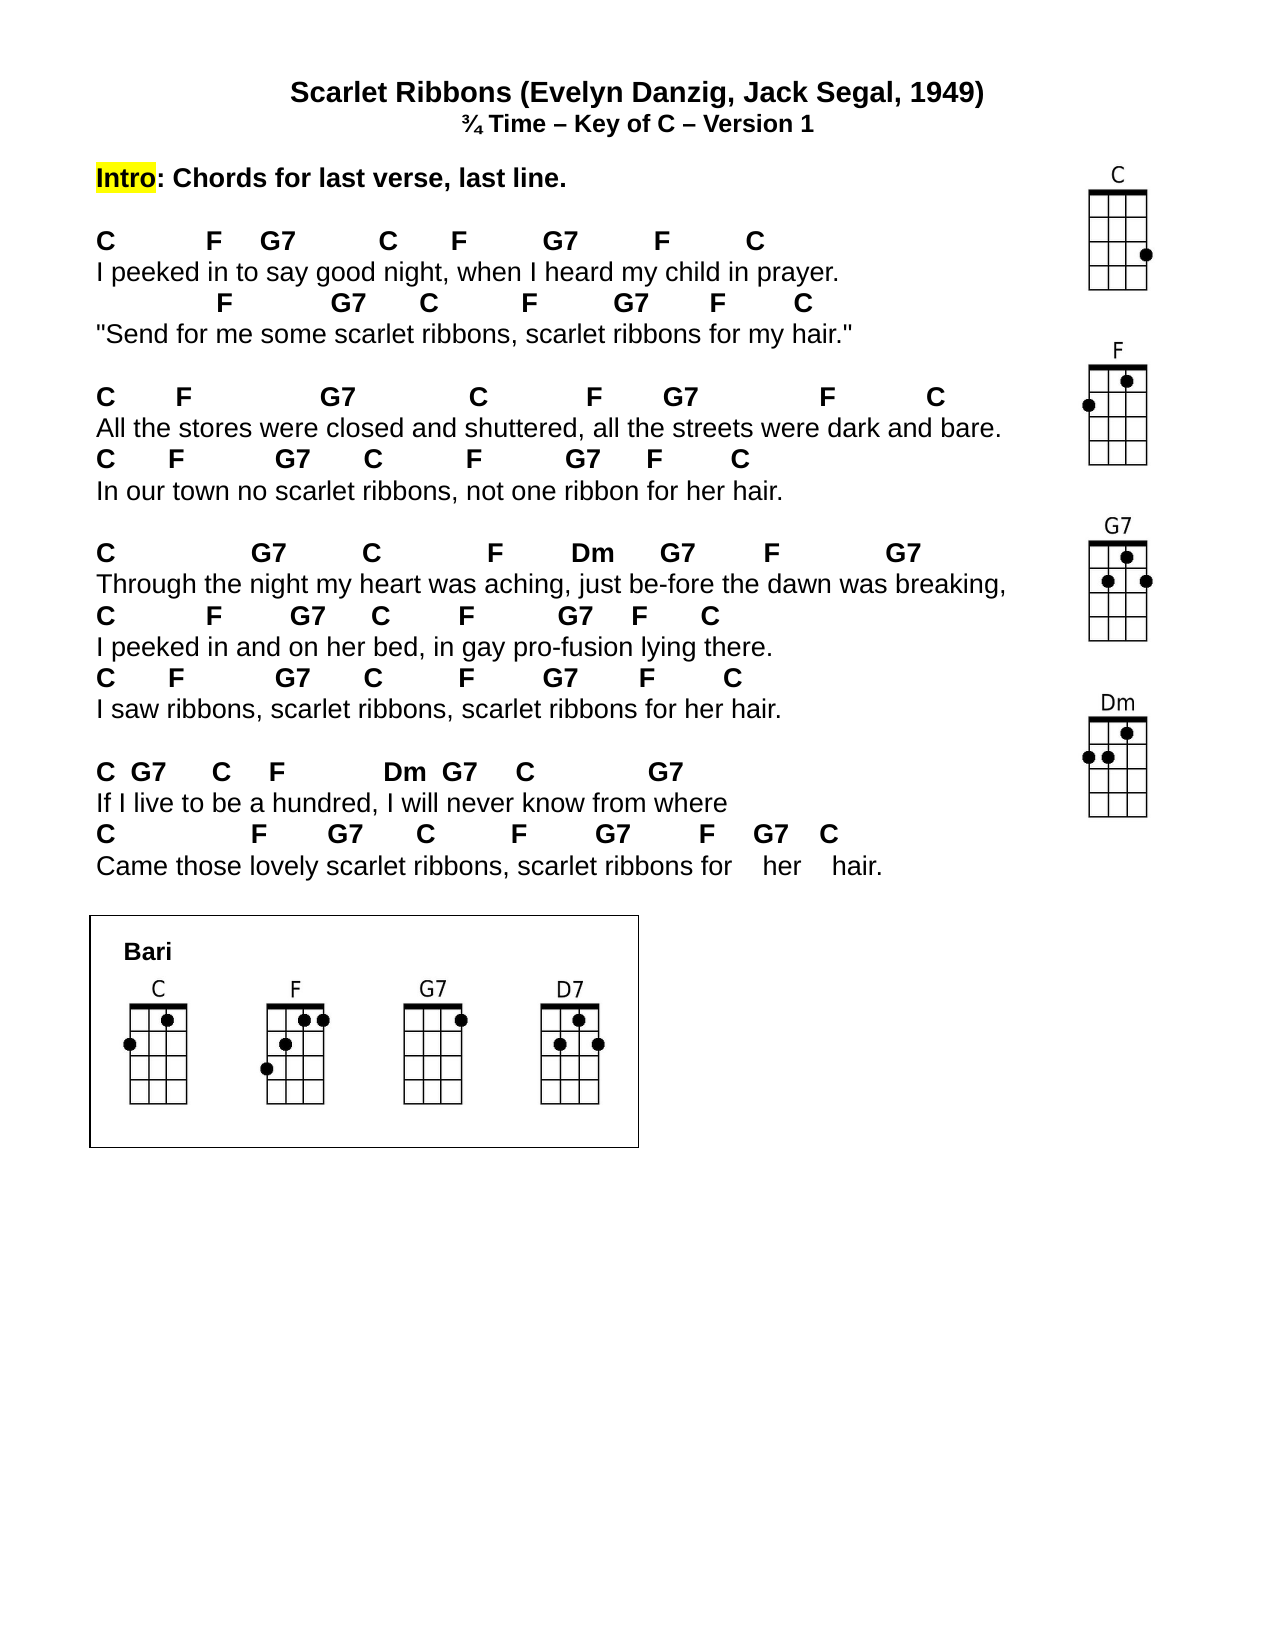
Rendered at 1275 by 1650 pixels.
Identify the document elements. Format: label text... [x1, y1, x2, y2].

table_cell [1050, 971, 1185, 1147]
table_cell [1050, 684, 1185, 860]
table_cell [1050, 508, 1185, 684]
table_cell [913, 971, 1050, 1147]
table_cell [639, 915, 776, 971]
picture [376, 976, 490, 1127]
picture [102, 976, 215, 1127]
picture [239, 976, 352, 1127]
picture [1061, 162, 1174, 313]
table_cell [502, 971, 638, 1147]
table_cell [502, 916, 638, 971]
table_header Intro: Chords for last verse, last line. C F G7 C F G7 F C I peeked in to say good night, when I heard my child in prayer. F G7 C F G7 F C "Send for me some scarlet ribbons, scarlet ribbons for my hair." C F G7 C F G7 F C All the stores were closed and shuttered, all the streets were dark and bare. C F G7 C F G7 F C In our town no scarlet ribbons, not one ribbon for her hair. C G7 C F Dm G7 F G7 Through the night my heart was aching, just be-fore the dawn was breaking, C F G7 C F G7 F C I peeked in and on her bed, in gay pro-fusion lying there. C F G7 C F G7 F C I saw ribbons, scarlet ribbons, scarlet ribbons for her hair. C G7 C F Dm G7 C G7 If I live to be a hundred, I will never know from where C F G7 C F G7 F G7 C Came those lovely scarlet ribbons, scarlet ribbons for her hair. [90, 156, 1050, 915]
table_cell [1050, 332, 1185, 508]
table_cell [364, 916, 502, 971]
table_cell Bari [91, 916, 227, 971]
table_cell [1050, 915, 1185, 971]
picture [513, 976, 627, 1127]
text ¾ Time – Key of C – Version 1 [90, 108, 1185, 137]
table_cell [776, 915, 913, 971]
table_header [1050, 156, 1185, 332]
picture [1061, 513, 1174, 664]
table_cell [639, 971, 776, 1147]
table_cell [913, 915, 1050, 971]
text Scarlet Ribbons (Evelyn Danzig, Jack Segal, 1949) [90, 75, 1185, 108]
table_cell [91, 971, 227, 1147]
table_cell [776, 971, 913, 1147]
picture [1061, 689, 1174, 840]
table_cell [227, 971, 364, 1147]
table_cell [227, 916, 364, 971]
table_cell [1050, 860, 1185, 915]
table_cell [364, 971, 502, 1147]
picture [1061, 338, 1174, 488]
